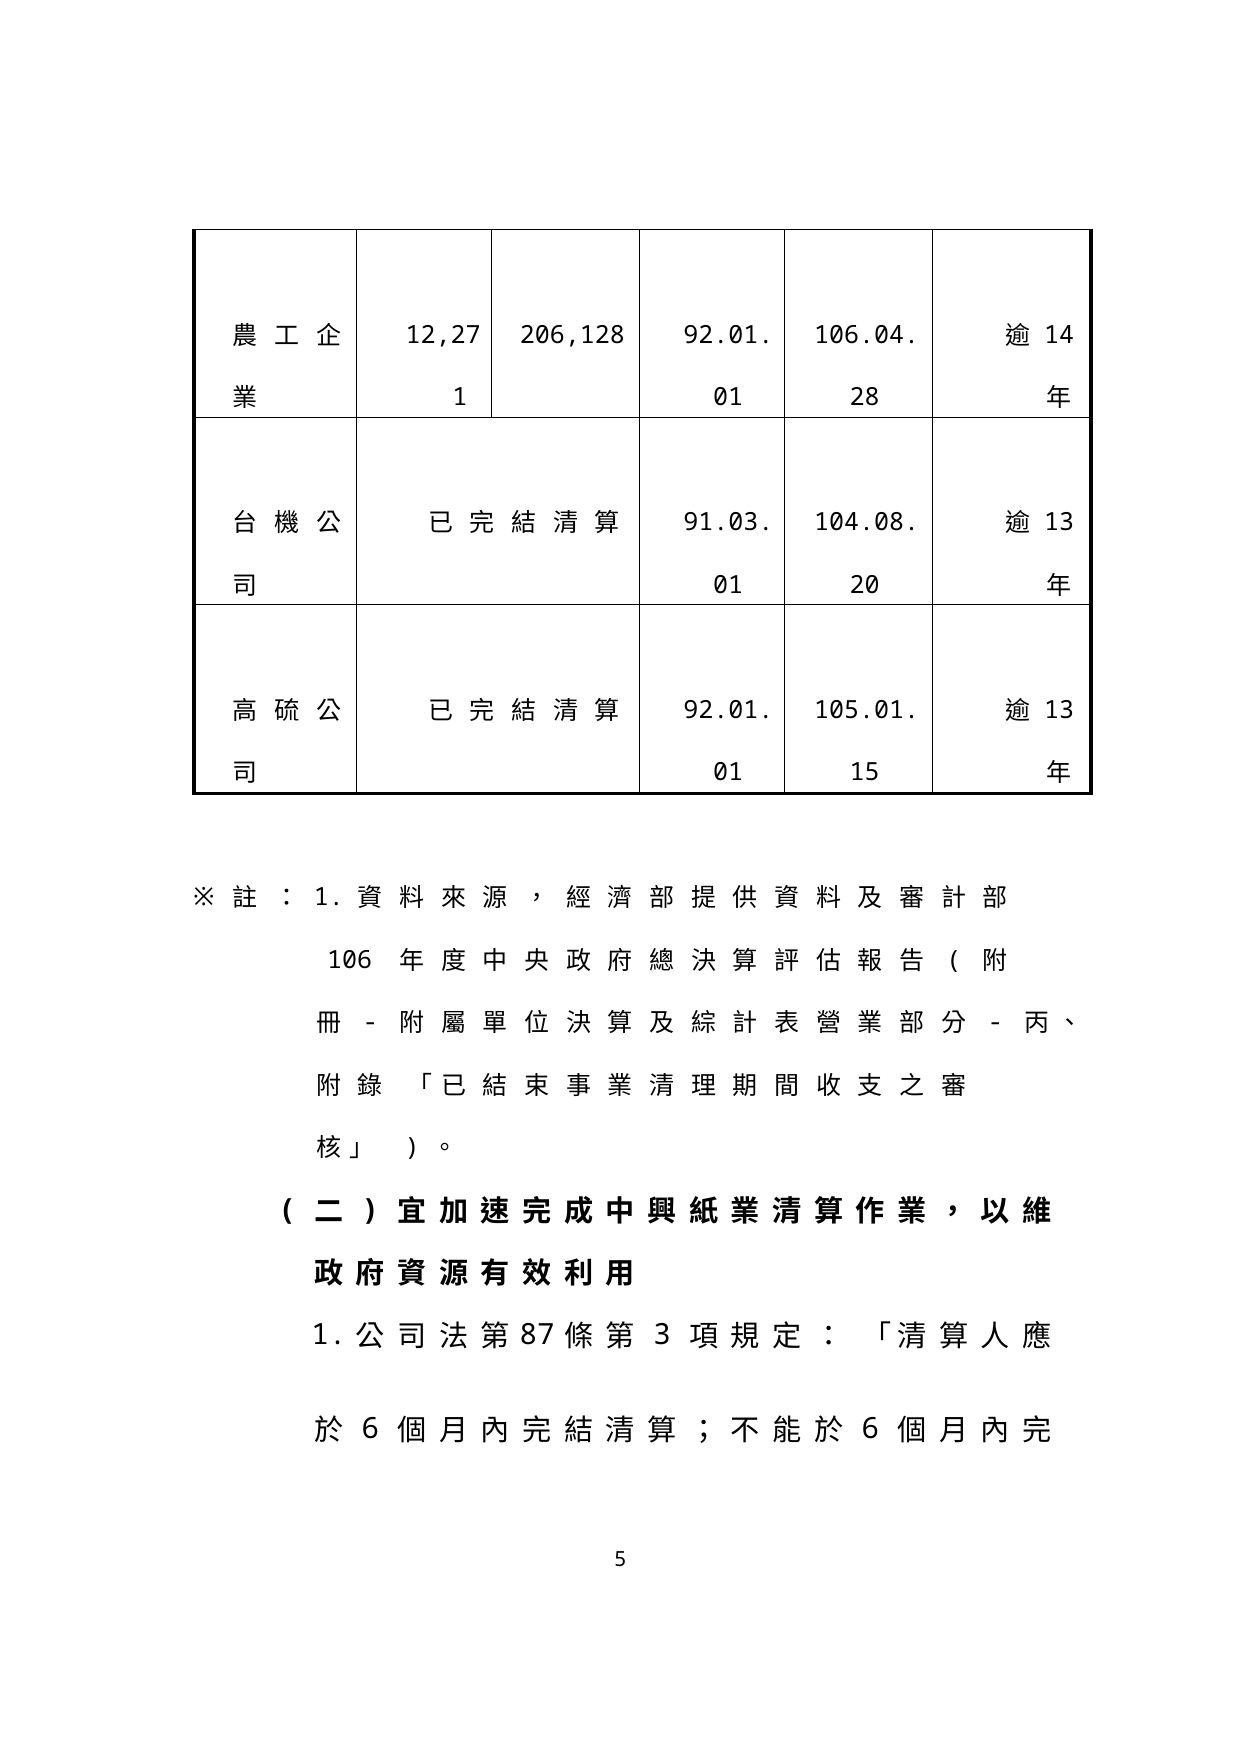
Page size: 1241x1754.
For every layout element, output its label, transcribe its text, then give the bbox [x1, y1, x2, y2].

table_cell 逾13年 [933, 605, 1089, 792]
table_cell 92.01.01 [640, 605, 784, 792]
table_cell 逾13年 [933, 418, 1089, 604]
table_cell 逾14年 [933, 230, 1089, 417]
table_cell 農工企業 [196, 230, 356, 417]
table_cell 106.04.28 [785, 230, 932, 417]
text 1.公司法第87條第3項規定：「清算人應於6個月內完結清算；不能於6個月內完 [271, 1292, 1058, 1479]
table_cell 台機公司 [196, 418, 356, 604]
table_cell 高硫公司 [196, 605, 356, 792]
table_cell 已完結清算 [357, 605, 639, 792]
text ※註：1.資料來源，經濟部提供資料及審計部106年度中央政府總決算評估報告(附冊-附屬單位決算及綜計表營業部分-丙、附錄「已結束事業清理期間收支之審核」)。 [183, 854, 1058, 1167]
table_cell 已完結清算 [357, 418, 639, 604]
table_cell 105.01.15 [785, 605, 932, 792]
table_cell 104.08.20 [785, 418, 932, 604]
text (二)宜加速完成中興紙業清算作業，以維政府資源有效利用 [242, 1167, 1058, 1292]
table_cell 12,271 [357, 230, 491, 417]
table_cell 92.01.01 [640, 230, 784, 417]
table_cell 91.03.01 [640, 418, 784, 604]
table_cell 206,128 [492, 230, 639, 417]
